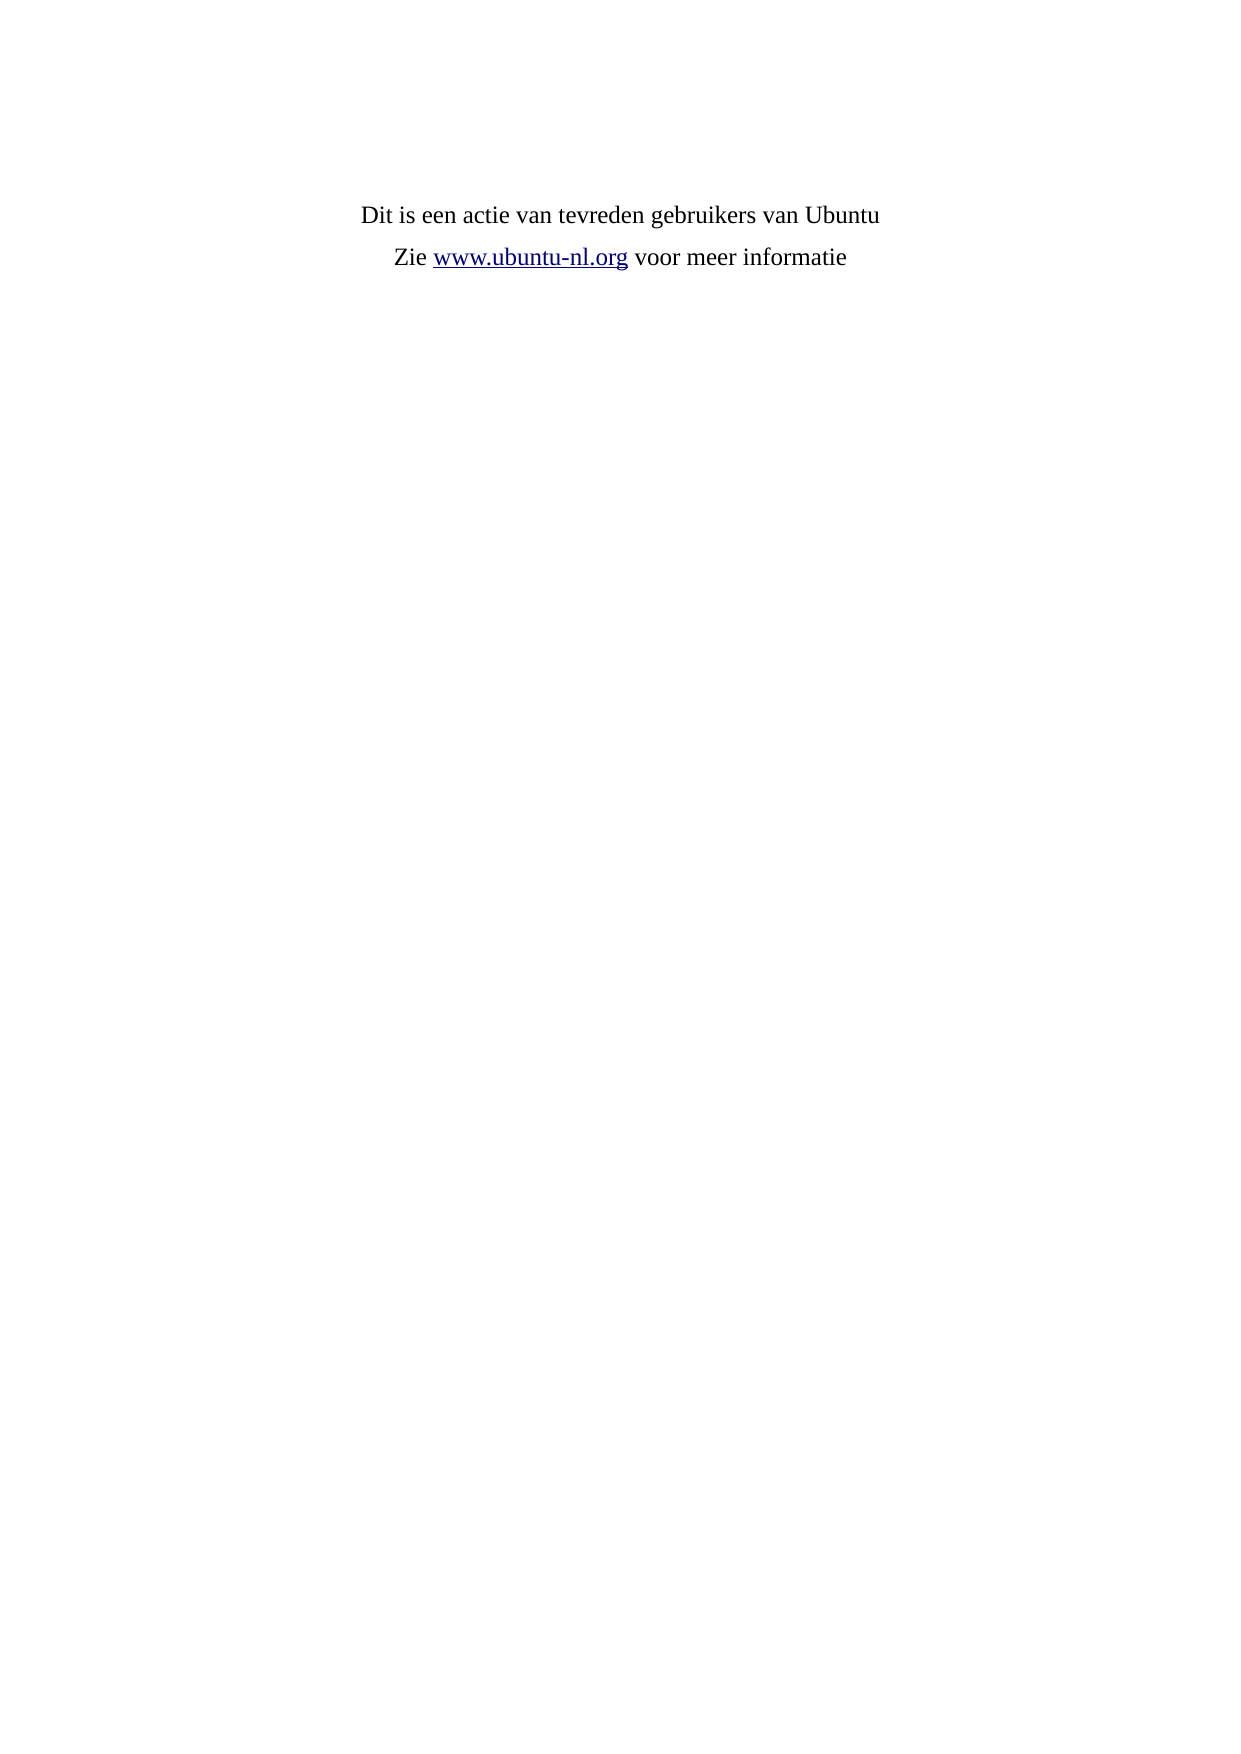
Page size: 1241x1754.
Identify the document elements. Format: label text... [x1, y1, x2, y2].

text Zie www.ubuntu-nl.org voor meer informatie [118, 242, 1122, 271]
text Dit is een actie van tevreden gebruikers van Ubuntu [118, 201, 1122, 229]
